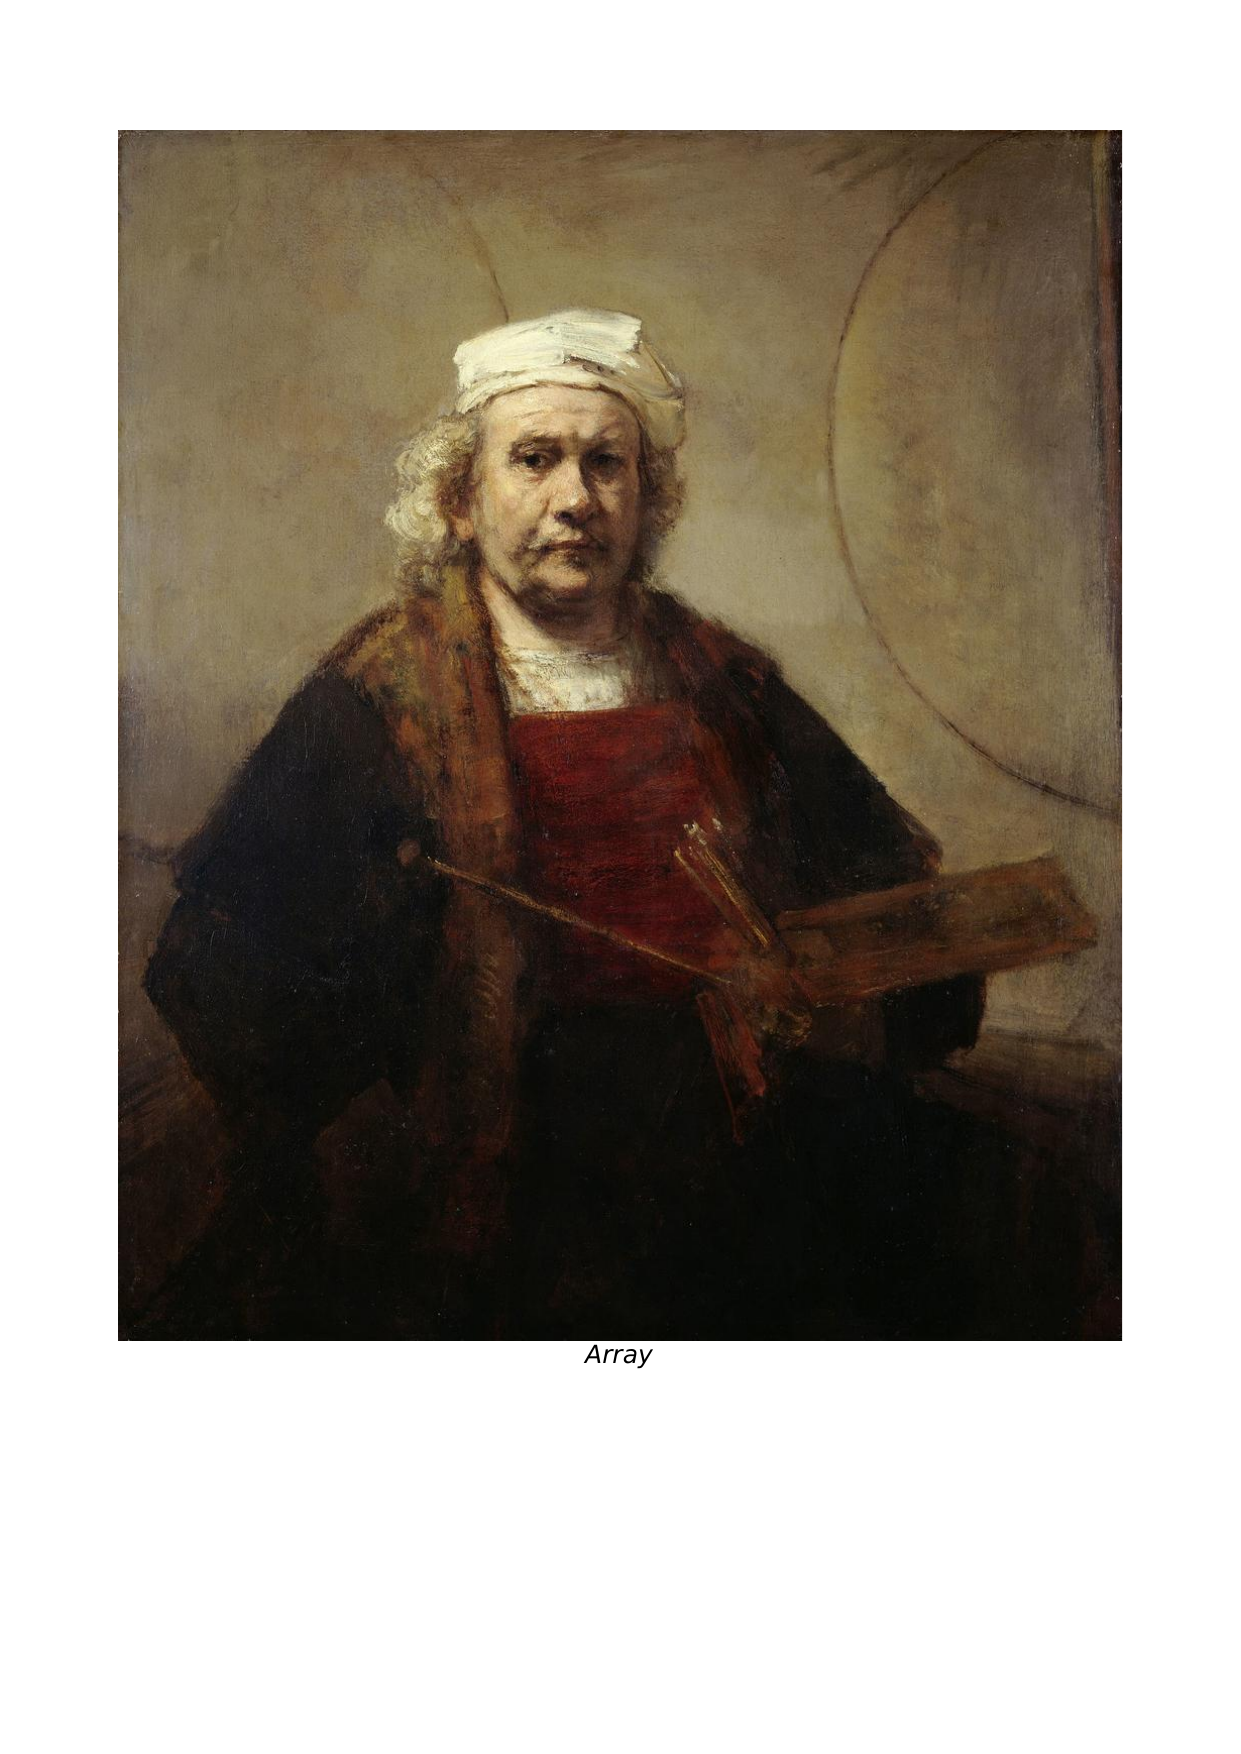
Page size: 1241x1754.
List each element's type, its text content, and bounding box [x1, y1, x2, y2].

text Array [118, 1341, 1122, 1369]
picture [118, 130, 1123, 1341]
